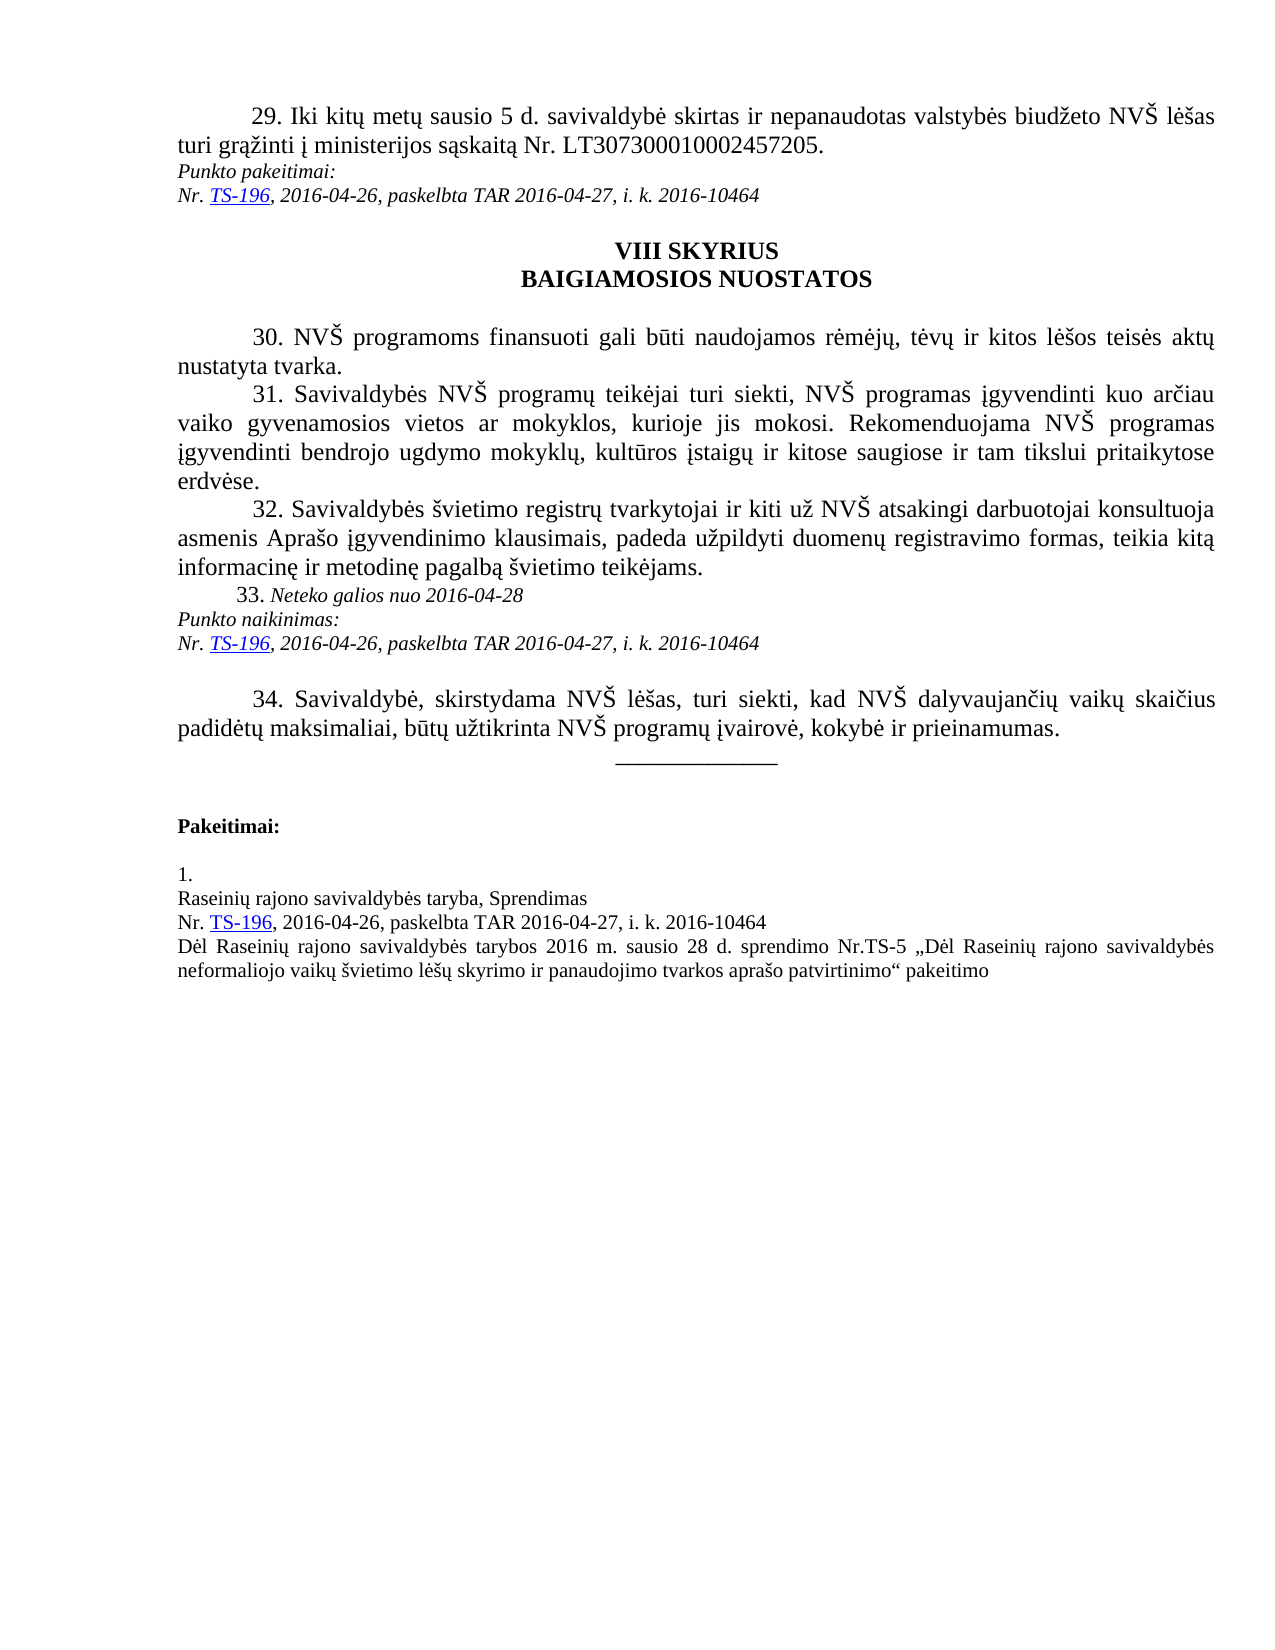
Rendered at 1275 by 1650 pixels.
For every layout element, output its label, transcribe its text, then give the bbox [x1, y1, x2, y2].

text ______________ [177, 741, 1216, 765]
text 31. Savivaldybės NVŠ programų teikėjai turi siekti, NVŠ programas įgyvendinti kuo arčiau vaiko gyvenamosios vietos ar mokyklos, kurioje jis mokosi. Rekomenduojama NVŠ programas įgyvendinti bendrojo ugdymo mokyklų, kultūros įstaigų ir kitose saugiose ir tam tikslui pritaikytose erdvėse. [177, 379, 1216, 494]
text BAIGIAMOSIOS NUOSTATOS [177, 264, 1216, 293]
text Pakeitimai: [177, 813, 1216, 838]
text Punkto naikinimas: [177, 607, 1216, 631]
text 30. NVŠ programoms finansuoti gali būti naudojamos rėmėjų, tėvų ir kitos lėšos teisės aktų nustatyta tvarka. [177, 322, 1216, 379]
text 33. Neteko galios nuo 2016-04-28 [177, 581, 1216, 607]
text Raseinių rajono savivaldybės taryba, Sprendimas [177, 886, 1216, 910]
text Nr. TS-196, 2016-04-26, paskelbta TAR 2016-04-27, i. k. 2016-10464 [177, 183, 1216, 207]
text Nr. TS-196, 2016-04-26, paskelbta TAR 2016-04-27, i. k. 2016-10464 [177, 631, 1216, 655]
text Dėl Raseinių rajono savivaldybės tarybos 2016 m. sausio 28 d. sprendimo Nr.TS-5 „Dėl Raseinių rajono savivaldybės neformaliojo vaikų švietimo lėšų skyrimo ir panaudojimo tvarkos aprašo patvirtinimo“ pakeitimo [177, 934, 1216, 982]
text 1. [177, 862, 1216, 886]
text 32. Savivaldybės švietimo registrų tvarkytojai ir kiti už NVŠ atsakingi darbuotojai konsultuoja asmenis Aprašo įgyvendinimo klausimais, padeda užpildyti duomenų registravimo formas, teikia kitą informacinę ir metodinę pagalbą švietimo teikėjams. [177, 494, 1216, 581]
text 29. Iki kitų metų sausio 5 d. savivaldybė skirtas ir nepanaudotas valstybės biudžeto NVŠ lėšas turi grąžinti į ministerijos sąskaitą Nr. LT307300010002457205. [177, 101, 1216, 159]
text 34. Savivaldybė, skirstydama NVŠ lėšas, turi siekti, kad NVŠ dalyvaujančių vaikų skaičius padidėtų maksimaliai, būtų užtikrinta NVŠ programų įvairovė, kokybė ir prieinamumas. [177, 684, 1216, 741]
text Nr. TS-196, 2016-04-26, paskelbta TAR 2016-04-27, i. k. 2016-10464 [177, 910, 1216, 934]
text Punkto pakeitimai: [177, 159, 1216, 183]
text VIII SKYRIUS [177, 236, 1216, 264]
